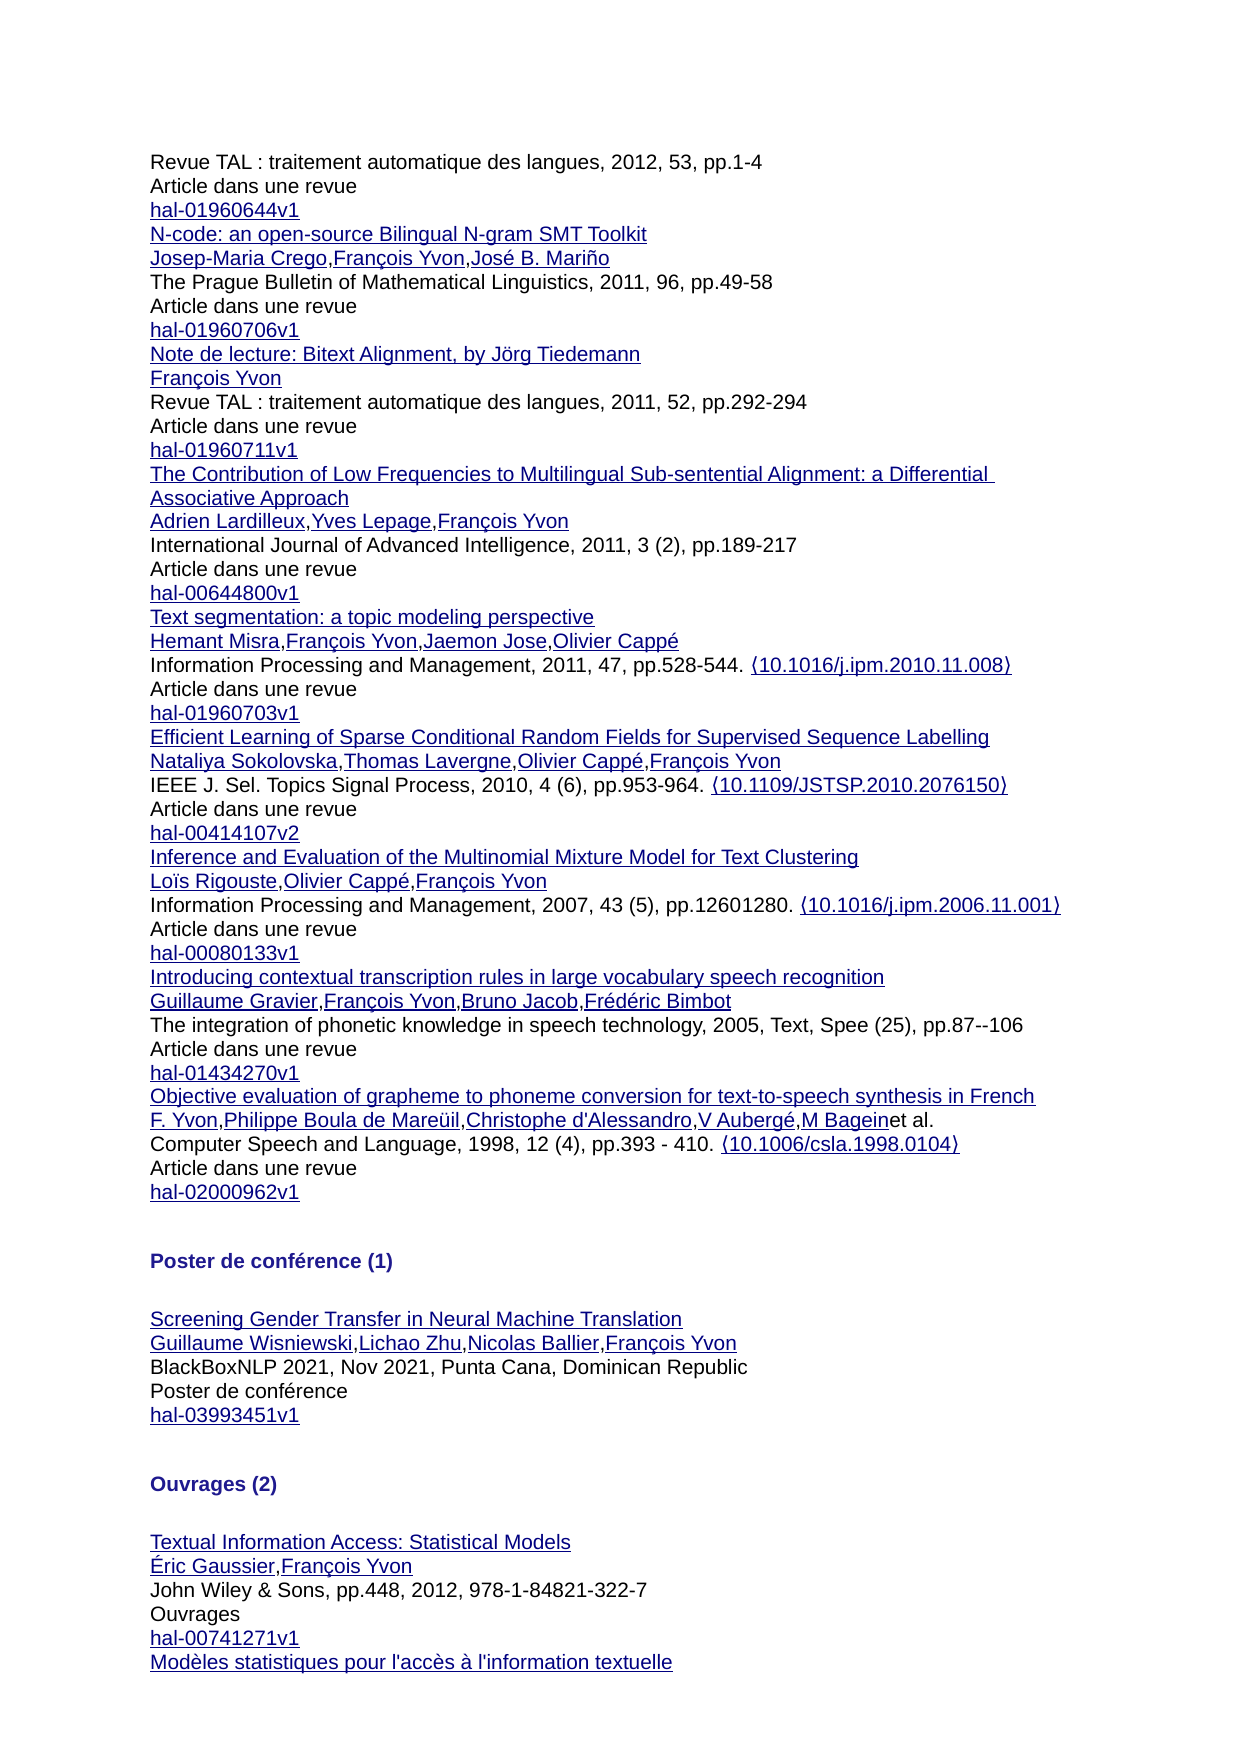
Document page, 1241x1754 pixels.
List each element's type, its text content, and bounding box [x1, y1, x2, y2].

table_cell Note de lecture: Bitext Alignment, by Jörg Tiedemann François Yvon Revue TAL : traitement automatique des langues, 2011, 52, pp.292-294 Article dans une revue hal-01960711v1 [150, 342, 1090, 461]
table_header Screening Gender Transfer in Neural Machine Translation Guillaume Wisniewski,Lichao Zhu,Nicolas Ballier,François Yvon BlackBoxNLP 2021, Nov 2021, Punta Cana, Dominican Republic Poster de conférence hal-03993451v1 [150, 1307, 1090, 1427]
table_header Textual Information Access: Statistical Models Éric Gaussier,François Yvon John Wiley & Sons, pp.448, 2012, 978-1-84821-322-7 Ouvrages hal-00741271v1 [150, 1530, 1090, 1650]
table_cell Introducing contextual transcription rules in large vocabulary speech recognition Guillaume Gravier,François Yvon,Bruno Jacob,Frédéric Bimbot The integration of phonetic knowledge in speech technology, 2005, Text, Spee (25), pp.87--106 Article dans une revue hal-01434270v1 [150, 965, 1090, 1084]
subtitle Ouvrages (2) [150, 1472, 1090, 1496]
table_cell Inference and Evaluation of the Multinomial Mixture Model for Text Clustering Loïs Rigouste,Olivier Cappé,François Yvon Information Processing and Management, 2007, 43 (5), pp.1260­1280. ⟨10.1016/j.ipm.2006.11.001⟩ Article dans une revue hal-00080133v1 [150, 845, 1090, 964]
table_cell Revue TAL : traitement automatique des langues, 2012, 53, pp.1-4 Article dans une revue hal-01960644v1 [150, 150, 1090, 222]
table_cell Text segmentation: a topic modeling perspective Hemant Misra,François Yvon,Jaemon Jose,Olivier Cappé Information Processing and Management, 2011, 47, pp.528-544. ⟨10.1016/j.ipm.2010.11.008⟩ Article dans une revue hal-01960703v1 [150, 605, 1090, 725]
table_cell Modèles statistiques pour l'accès à l'information textuelle [150, 1650, 1090, 1674]
table_cell Objective evaluation of grapheme to phoneme conversion for text-to-speech synthesis in French F. Yvon,Philippe Boula de Mareüil,Christophe d'Alessandro,V Aubergé,M Bageinet al. Computer Speech and Language, 1998, 12 (4), pp.393 - 410. ⟨10.1006/csla.1998.0104⟩ Article dans une revue hal-02000962v1 [150, 1084, 1090, 1204]
table_cell Efficient Learning of Sparse Conditional Random Fields for Supervised Sequence Labelling Nataliya Sokolovska,Thomas Lavergne,Olivier Cappé,François Yvon IEEE J. Sel. Topics Signal Process, 2010, 4 (6), pp.953-964. ⟨10.1109/JSTSP.2010.2076150⟩ Article dans une revue hal-00414107v2 [150, 725, 1090, 845]
subtitle Poster de conférence (1) [150, 1249, 1090, 1273]
table_cell N-code: an open-source Bilingual N-gram SMT Toolkit Josep-Maria Crego,François Yvon,José B. Mariño The Prague Bulletin of Mathematical Linguistics, 2011, 96, pp.49-58 Article dans une revue hal-01960706v1 [150, 222, 1090, 342]
table_cell The Contribution of Low Frequencies to Multilingual Sub-sentential Alignment: a Differential Associative Approach Adrien Lardilleux,Yves Lepage,François Yvon International Journal of Advanced Intelligence, 2011, 3 (2), pp.189-217 Article dans une revue hal-00644800v1 [150, 461, 1090, 605]
